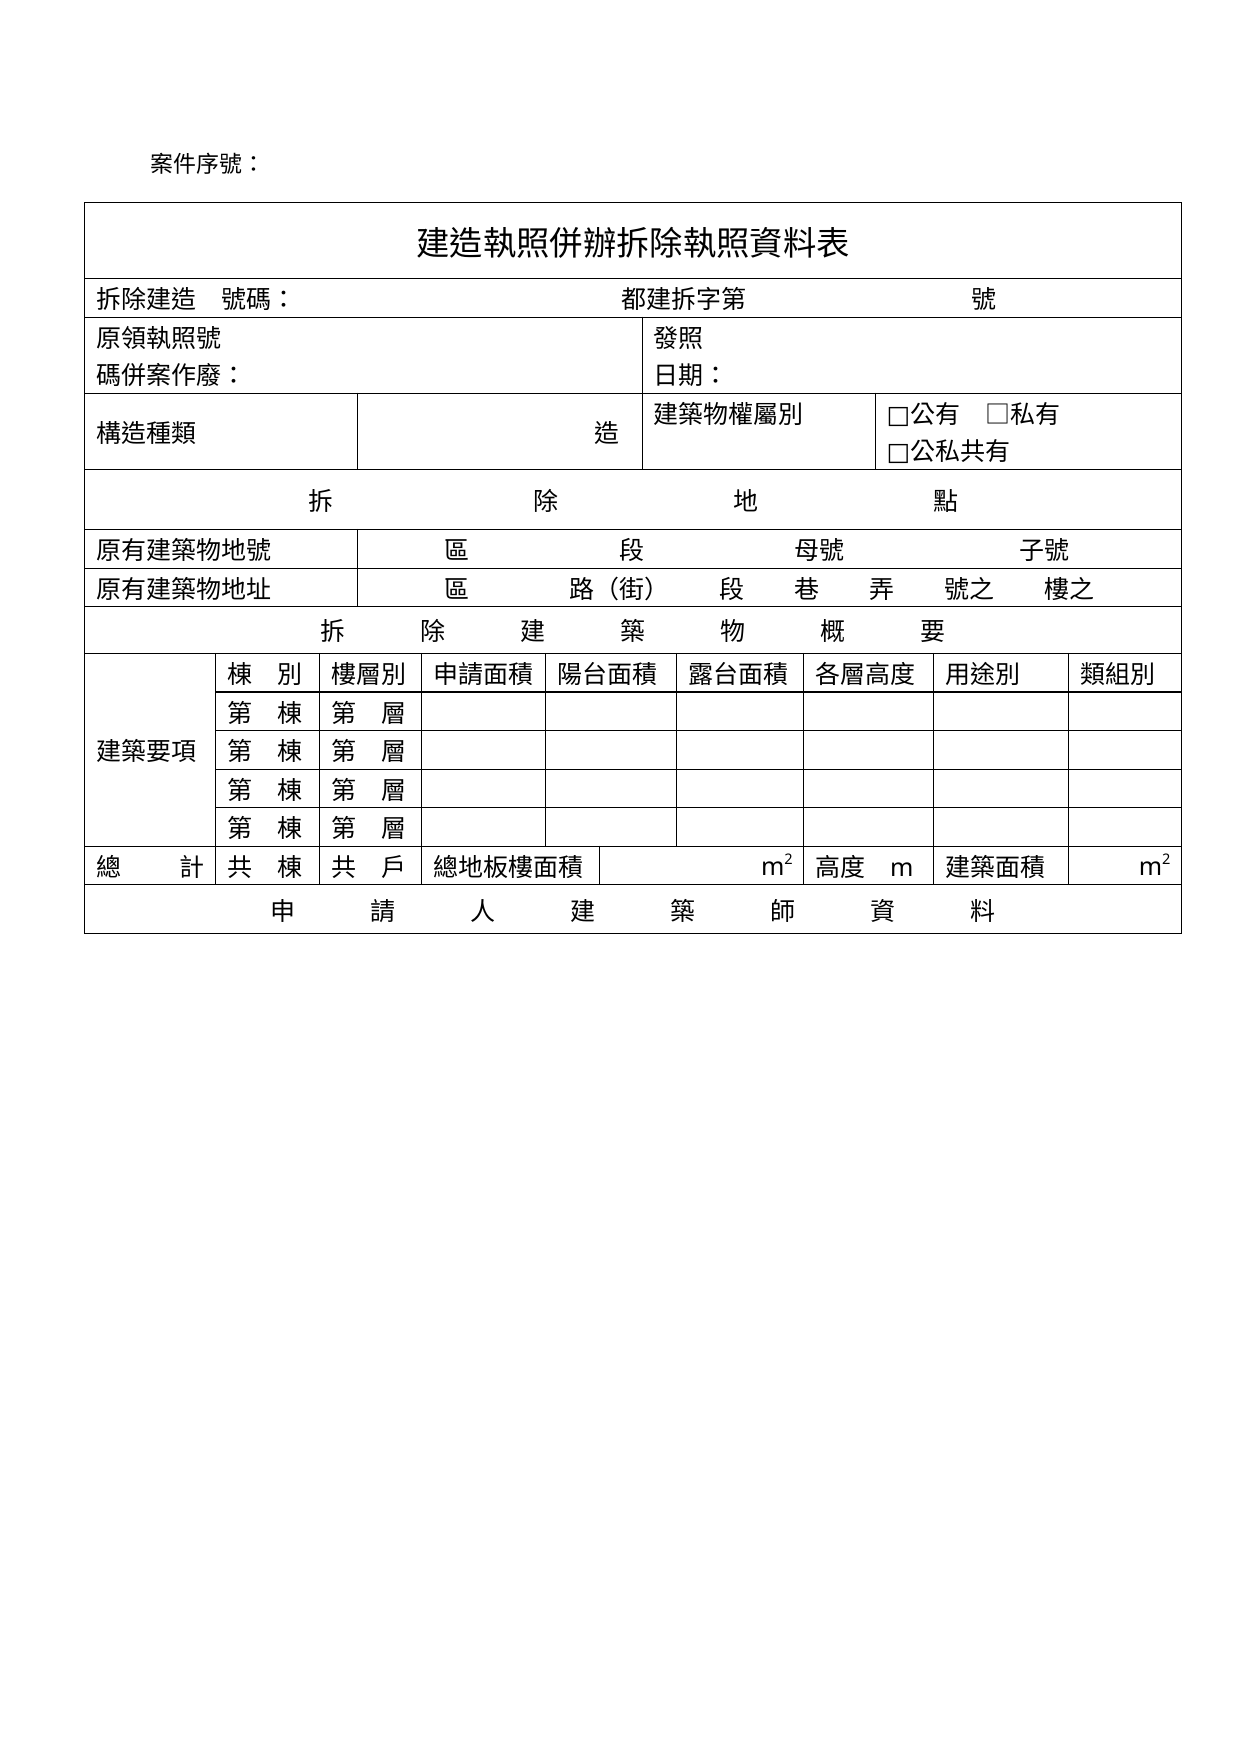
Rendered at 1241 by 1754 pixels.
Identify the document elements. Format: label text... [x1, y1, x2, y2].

table_cell 拆除建造 號碼： 都建拆字第 號 [85, 279, 1181, 317]
table_cell [546, 693, 676, 730]
table_cell 第 層 [320, 693, 421, 730]
table_cell [422, 770, 545, 807]
table_cell [934, 731, 1068, 768]
text 案件序號： [150, 146, 350, 179]
table_cell [422, 693, 545, 730]
table_cell 區 段 母號 子號 [358, 530, 1181, 567]
table_cell [422, 731, 545, 768]
table_cell 高度 m [804, 847, 933, 884]
table_cell 第 層 [320, 770, 421, 807]
table_cell [1069, 693, 1181, 730]
table_cell 總計 [85, 847, 215, 884]
table_cell 樓層別 [320, 654, 421, 691]
table_cell 類組別 [1069, 654, 1181, 691]
table_cell 第 棟 [216, 770, 319, 807]
table_cell 發照 日期： [643, 318, 1181, 393]
table_cell 棟 別 [216, 654, 319, 691]
table_header 建造執照併辦拆除執照資料表 [85, 203, 1181, 278]
table_cell □公有 □私有 □公私共有 [876, 394, 1181, 469]
table_cell [934, 693, 1068, 730]
table_cell 總地板樓面積 [422, 847, 599, 884]
table_cell 建築面積 [934, 847, 1068, 884]
table_cell [546, 770, 676, 807]
table_cell 申請面積 [422, 654, 545, 691]
table_cell 建築物權屬別 [643, 394, 875, 469]
table_cell [804, 770, 933, 807]
table_cell 區 路（街） 段 巷 弄 號之 樓之 [358, 569, 1181, 606]
table_cell [804, 693, 933, 730]
table_cell m2 [600, 847, 803, 884]
table_cell 第 棟 [216, 808, 319, 846]
table_cell [1069, 770, 1181, 807]
table_cell 拆 除 建 築 物 概 要 [85, 607, 1181, 653]
table_cell [677, 770, 803, 807]
table_cell [422, 808, 545, 846]
table_cell [677, 808, 803, 846]
table_cell [1069, 731, 1181, 768]
table_cell 第 棟 [216, 693, 319, 730]
table_cell 建築要項 [85, 654, 215, 846]
table_cell 原領執照號 碼併案作廢： [85, 318, 642, 393]
table_cell 第 層 [320, 808, 421, 846]
table_cell 申 請 人 建 築 師 資 料 [85, 885, 1181, 933]
table_cell 用途別 [934, 654, 1068, 691]
table_cell [804, 808, 933, 846]
table_cell [934, 770, 1068, 807]
table_cell 各層高度 [804, 654, 933, 691]
table_cell m2 [1069, 847, 1181, 884]
table_cell 原有建築物地址 [85, 569, 357, 606]
table_cell 造 [358, 394, 642, 469]
table_cell [1069, 808, 1181, 846]
table_cell [804, 731, 933, 768]
table_cell [677, 731, 803, 768]
table_cell 露台面積 [677, 654, 803, 691]
table_cell [934, 808, 1068, 846]
table_cell 第 棟 [216, 731, 319, 768]
table_cell 共 戶 [320, 847, 421, 884]
table_cell [677, 693, 803, 730]
table_cell 共 棟 [216, 847, 319, 884]
table_cell 第 層 [320, 731, 421, 768]
table_cell [546, 808, 676, 846]
table_cell 原有建築物地號 [85, 530, 357, 567]
table_cell [546, 731, 676, 768]
table_cell 陽台面積 [546, 654, 676, 691]
table_cell 構造種類 [85, 394, 357, 469]
table_cell 拆 除 地 點 [85, 470, 1181, 529]
